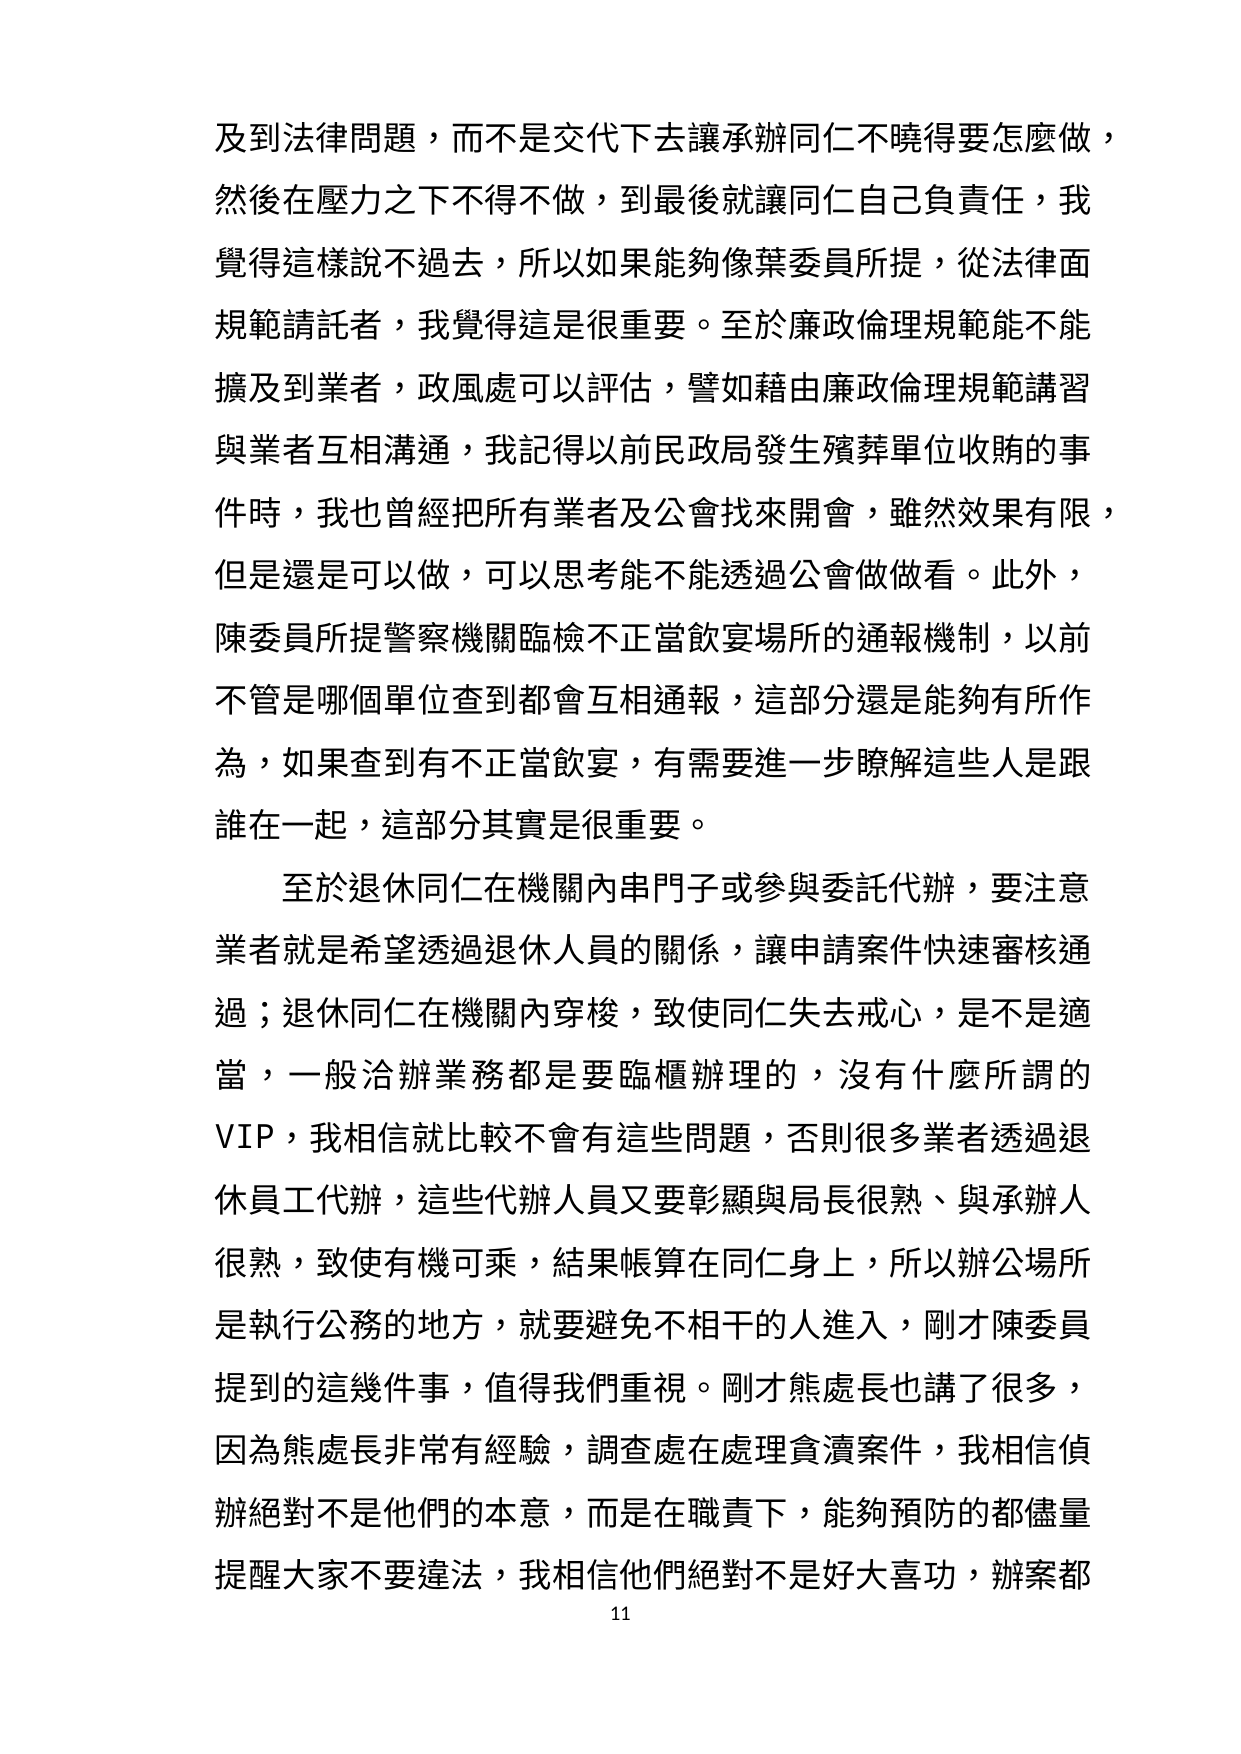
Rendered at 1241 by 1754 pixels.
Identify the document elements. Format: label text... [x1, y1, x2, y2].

text 至於退休同仁在機關內串門子或參與委託代辦，要注意業者就是希望透過退休人員的關係，讓申請案件快速審核通過；退休同仁在機關內穿梭，致使同仁失去戒心，是不是適當，一般洽辦業務都是要臨櫃辦理的，沒有什麼所謂的VIP，我相信就比較不會有這些問題，否則很多業者透過退休員工代辦，這些代辦人員又要彰顯與局長很熟、與承辦人很熟，致使有機可乘，結果帳算在同仁身上，所以辦公場所是執行公務的地方，就要避免不相干的人進入，剛才陳委員提到的這幾件事，值得我們重視。剛才熊處長也講了很多，因為熊處長非常有經驗，調查處在處理貪瀆案件，我相信偵辦絕對不是他們的本意，而是在職責下，能夠預防的都儘量提醒大家不要違法，我相信他們絕對不是好大喜功，辦案都 [214, 844, 1092, 1594]
text 今天委員也提出幾項建議，葉委員提出在整個請託關說登錄上，請託人是否也要接受法律規範和處罰。其實我一直覺得有請託關說要登記，雖然理想和實務是有落差，如請託關說最多的是誰，登記了會不會有後遺症，所以我們要體諒同仁的困難，我覺得請託的內容如果是要求速度快一點，沒有違法的疑慮是可以討論的，但是有一些灰色地帶，如果同仁不登記一定要報告，否則主管如何能事前掌握；雖然請託有灰色地帶，然而起碼要與機關的法制人員確認是不是有涉及到法律問題，而不是交代下去讓承辦同仁不曉得要怎麼做，然後在壓力之下不得不做，到最後就讓同仁自己負責任，我覺得這樣說不過去，所以如果能夠像葉委員所提，從法律面規範請託者，我覺得這是很重要。至於廉政倫理規範能不能擴及到業者，政風處可以評估，譬如藉由廉政倫理規範講習與業者互相溝通，我記得以前民政局發生殯葬單位收賄的事件時，我也曾經把所有業者及公會找來開會，雖然效果有限，但是還是可以做，可以思考能不能透過公會做做看。此外，陳委員所提警察機關臨檢不正當飲宴場所的通報機制，以前不管是哪個單位查到都會互相通報，這部分還是能夠有所作為，如果查到有不正當飲宴，有需要進一步瞭解這些人是跟誰在一起，這部分其實是很重要。 [214, 94, 1092, 844]
